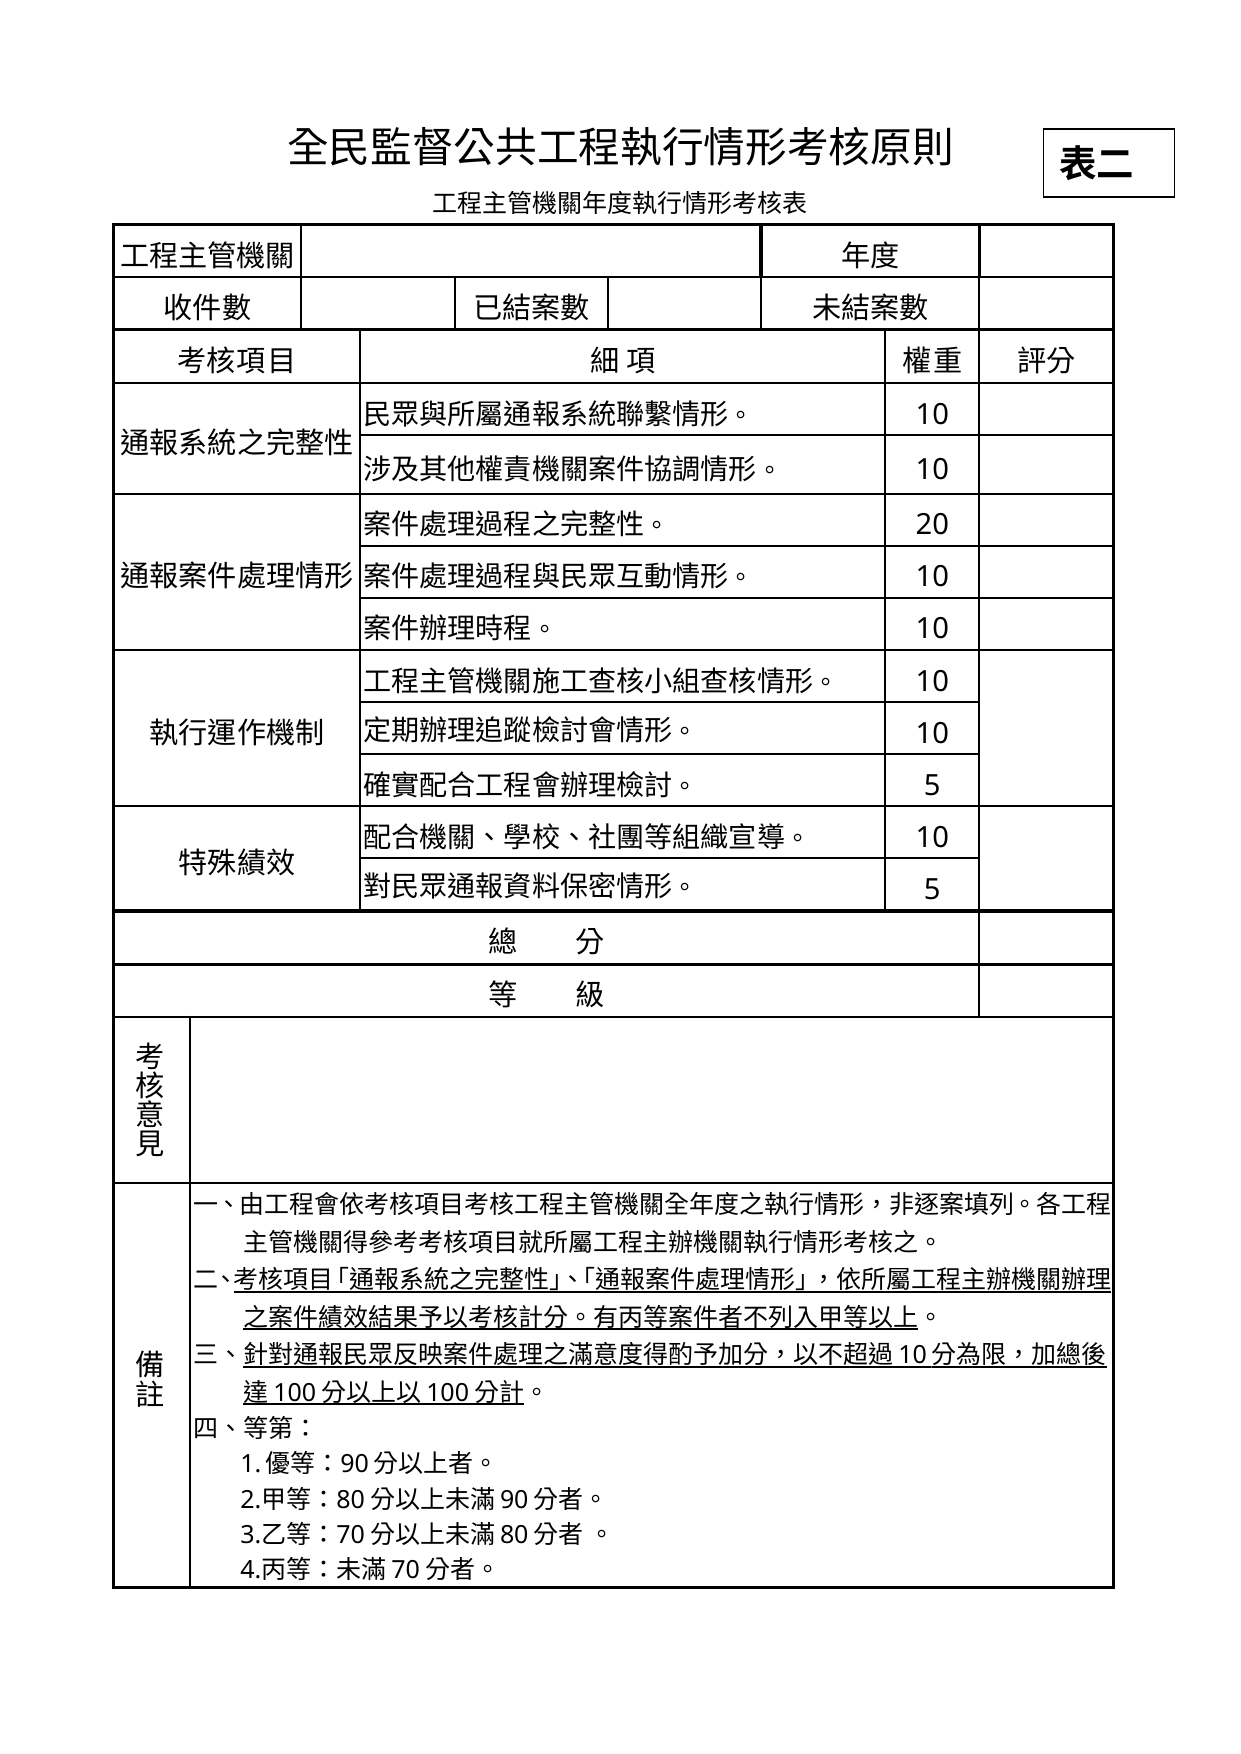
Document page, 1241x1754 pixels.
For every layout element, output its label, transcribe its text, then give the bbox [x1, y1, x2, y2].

table_cell [980, 495, 1112, 545]
table_cell 工程主管機關施工查核小組查核情形。 [361, 651, 884, 701]
table_cell 5 [886, 755, 978, 805]
table_cell 10 [886, 651, 978, 701]
text 表二 [1059, 137, 1158, 187]
table_cell 考核項目 [115, 331, 359, 382]
table_cell 總 分 [115, 913, 978, 962]
table_cell [980, 278, 1112, 328]
table_cell 細 項 [361, 331, 884, 382]
table_cell 案件處理過程之完整性。 [361, 495, 884, 545]
table_cell 未結案數 [762, 278, 978, 328]
table_cell 民眾與所屬通報系統聯繫情形。 [361, 384, 884, 434]
table_cell [980, 651, 1112, 805]
table_cell 評分 [980, 331, 1112, 382]
table_cell 10 [886, 807, 978, 857]
table_header [302, 226, 759, 276]
table_cell [609, 278, 760, 328]
table_header 工程主管機關 [115, 226, 300, 276]
table_cell 10 [886, 384, 978, 434]
table_cell 對民眾通報資料保密情形。 [361, 859, 884, 909]
table_cell [980, 913, 1112, 962]
table_cell 配合機關、學校、社團等組織宣導。 [361, 807, 884, 857]
table_cell 10 [886, 436, 978, 493]
table_cell [980, 436, 1112, 493]
table_cell [980, 384, 1112, 434]
table_cell 確實配合工程會辦理檢討。 [361, 755, 884, 805]
table_header [981, 226, 1112, 276]
table_cell [980, 547, 1112, 597]
table_cell 通報案件處理情形 [115, 495, 359, 649]
table_cell [191, 1018, 1112, 1182]
table_cell 考核意見 [115, 1018, 189, 1182]
table_cell 通報系統之完整性 [115, 384, 359, 493]
table_cell 涉及其他權責機關案件協調情形。 [361, 436, 884, 493]
table_cell 10 [886, 703, 978, 753]
table_cell 10 [886, 547, 978, 597]
table_cell 已結案數 [456, 278, 607, 328]
table_cell [980, 599, 1112, 649]
table_cell 備註 [115, 1184, 189, 1586]
table_cell 10 [886, 599, 978, 649]
table_cell [980, 807, 1112, 909]
text 全民監督公共工程執行情形考核原則 [1044, 130, 1174, 196]
table_cell 收件數 [115, 278, 300, 328]
table_cell 特殊績效 [115, 807, 359, 909]
table_cell 20 [886, 495, 978, 545]
table_cell 等 級 [115, 966, 978, 1016]
text 工程主管機關年度執行情形考核表 [118, 173, 1122, 223]
table_cell 案件處理過程與民眾互動情形。 [361, 547, 884, 597]
table_cell 執行運作機制 [115, 651, 359, 805]
table_header 年度 [763, 226, 978, 276]
table_cell 一、由工程會依考核項目考核工程主管機關全年度之執行情形，非逐案填列。各工程主管機關得參考考核項目就所屬工程主辦機關執行情形考核之。 二、考核項目「通報系統之完整性」、「通報案件處理情形」，依所屬工程主辦機關辦理之案件績效結果予以考核計分。有丙等案件者不列入甲等以上。 三、針對通報民眾反映案件處理之滿意度得酌予加分，以不超過10分為限，加總後達100分以上以100分計。 四、等第： 優等：90分以上者。 2.甲等：80分以上未滿90分者。 3.乙等：70分以上未滿80分者 。 4.丙等：未滿70分者。 [191, 1184, 1112, 1586]
table_cell 定期辦理追蹤檢討會情形。 [361, 703, 884, 753]
table_cell 5 [886, 859, 978, 909]
text 全民監督公共工程執行情形考核原則 [118, 123, 1122, 198]
table_cell 案件辦理時程。 [361, 599, 884, 649]
table_cell [980, 966, 1112, 1016]
table_cell [302, 278, 454, 328]
table_cell 權重 [886, 331, 978, 382]
